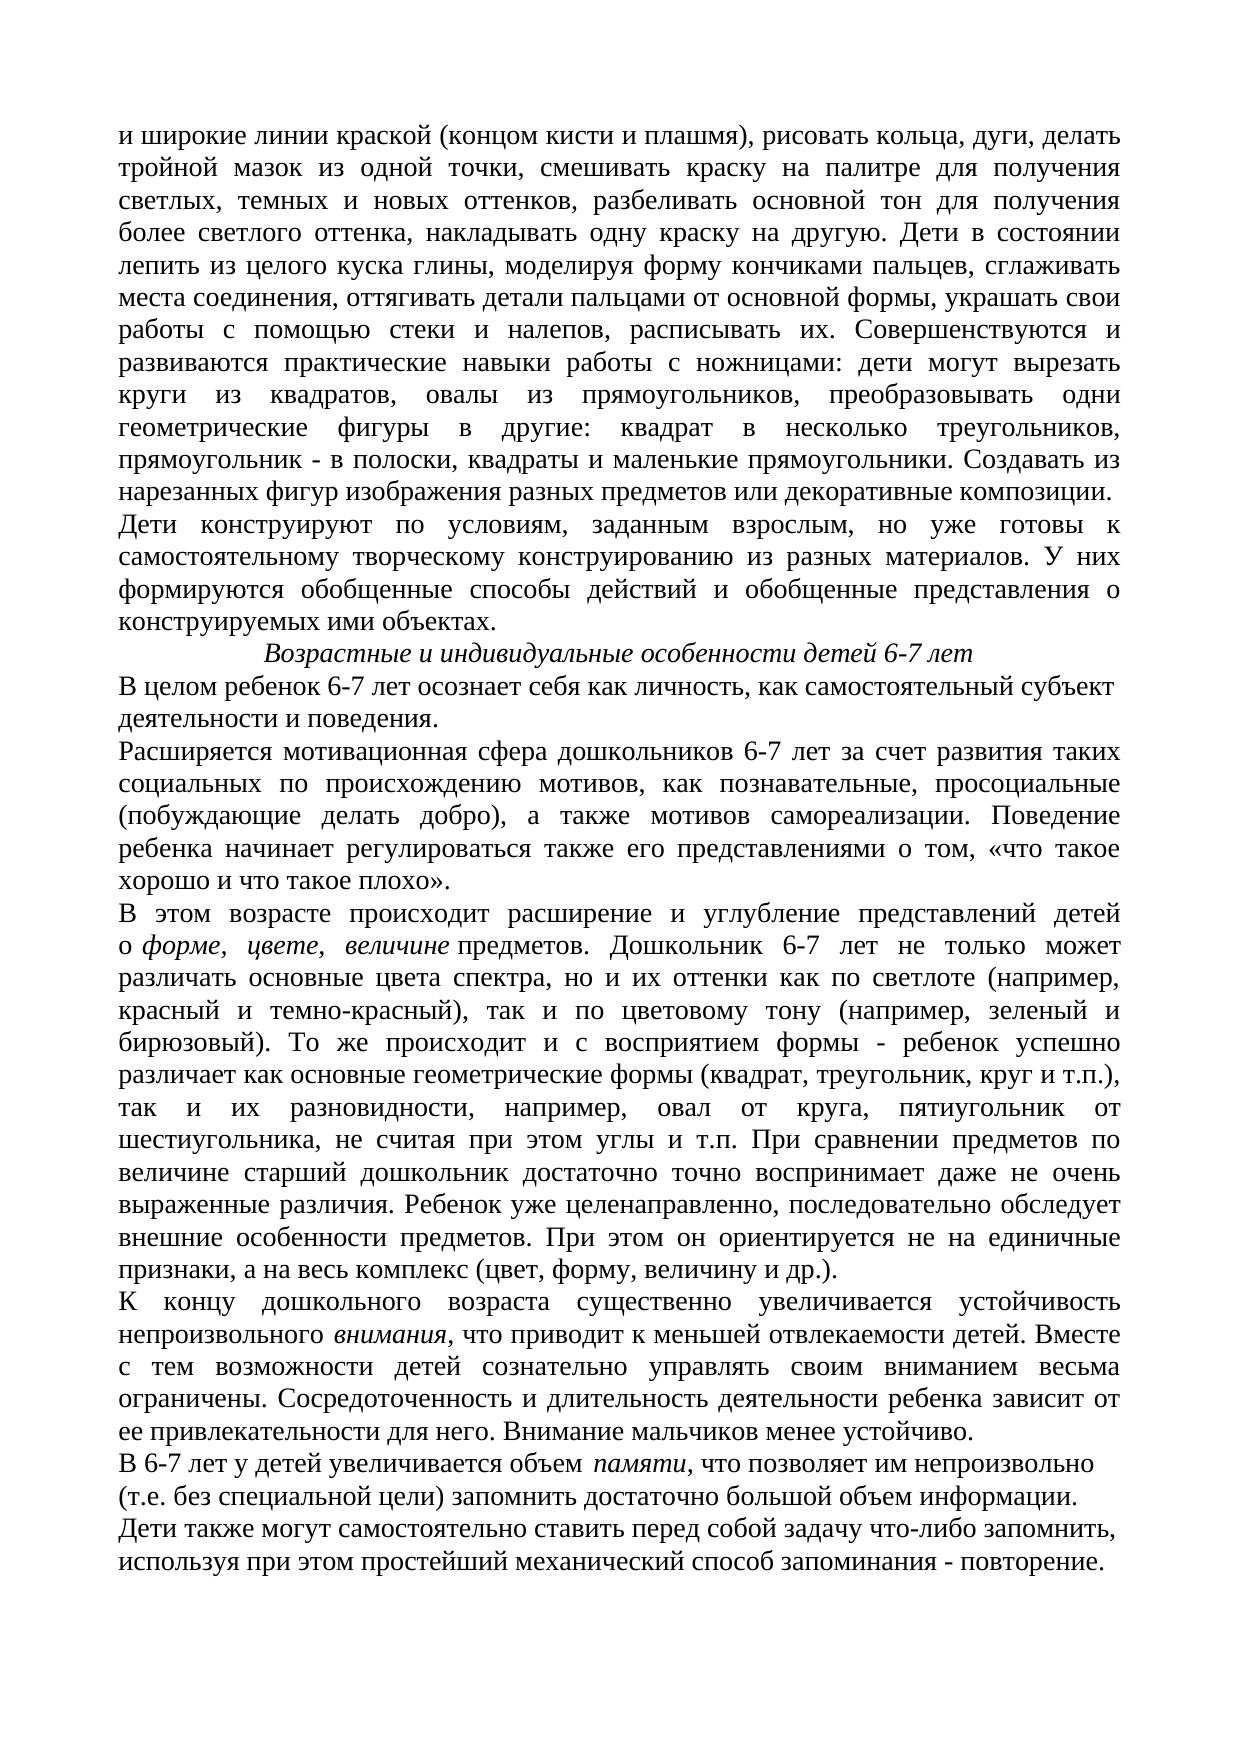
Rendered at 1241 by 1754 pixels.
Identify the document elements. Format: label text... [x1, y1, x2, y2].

text Дети конструируют по условиям, заданным взрослым, но уже готовы к самостоятельному творческому конструированию из разных материалов. У них формируются обобщенные способы действий и обобщенные представления о конструируемых ими объектах. [118, 507, 1122, 636]
text К концу дошкольного возраста существенно увеличивается устойчивость непроизвольного внимания, что приводит к меньшей отвлекаемости детей. Вместе с тем возможности детей сознательно управлять своим вниманием весьма ограничены. Сосредоточенность и длительность деятельности ребенка зависит от ее привлекательности для него. Внимание мальчиков менее устойчиво. [118, 1284, 1122, 1446]
text В этом возрасте происходит расширение и углубление представлений детей о форме, цвете, величине предметов. Дошкольник 6-7 лет не только может различать основные цвета спектра, но и их оттенки как по светлоте (например, красный и темно-красный), так и по цветовому тону (например, зеленый и бирюзовый). То же происходит и с восприятием формы - ребенок успешно различает как основные геометрические формы (квадрат, треугольник, круг и т.п.), так и их разновидности, например, овал от круга, пятиугольник от шестиугольника, не считая при этом углы и т.п. При сравнении предметов по величине старший дошкольник достаточно точно воспринимает даже не очень выраженные различия. Ребенок уже целенаправленно, последовательно обследует внешние особенности предметов. При этом он ориентируется не на единичные признаки, а на весь комплекс (цвет, форму, величину и др.). [118, 896, 1122, 1284]
text В целом ребенок 6-7 лет осознает себя как личность, как самостоятельный субъект деятельности и поведения. [118, 669, 1122, 734]
text Возрастные и индивидуальные особенности детей 6-7 лет [118, 636, 1122, 669]
text Расширяется мотивационная сфера дошкольников 6-7 лет за счет развития таких социальных по происхождению мотивов, как познавательные, просоциальные (побуждающие делать добро), а также мотивов самореализации. Поведение ребенка начинает регулироваться также его представлениями о том, «что такое хорошо и что такое плохо». [118, 734, 1122, 896]
text В 6-7 лет у детей увеличивается объем памяти, что позволяет им непроизвольно (т.е. без специальной цели) запомнить достаточно большой объем информации. Дети также могут самостоятельно ставить перед собой задачу что-либо запомнить, используя при этом простейший механический способ запоминания - повторение. [118, 1446, 1122, 1576]
text и широкие линии краской (концом кисти и плашмя), рисовать кольца, дуги, делать тройной мазок из одной точки, смешивать краску на палитре для получения светлых, темных и новых оттенков, разбеливать основной тон для получения более светлого оттенка, накладывать одну краску на другую. Дети в состоянии лепить из целого куска глины, моделируя форму кончиками пальцев, сглаживать места соединения, оттягивать детали пальцами от основной формы, украшать свои работы с помощью стеки и налепов, расписывать их. Совершенствуются и развиваются практические навыки работы с ножницами: дети могут вырезать круги из квадратов, овалы из прямоугольников, преобразовывать одни геометрические фигуры в другие: квадрат в несколько треугольников, прямоугольник - в полоски, квадраты и маленькие прямоугольники. Создавать из нарезанных фигур изображения разных предметов или декоративные композиции. [118, 118, 1122, 507]
